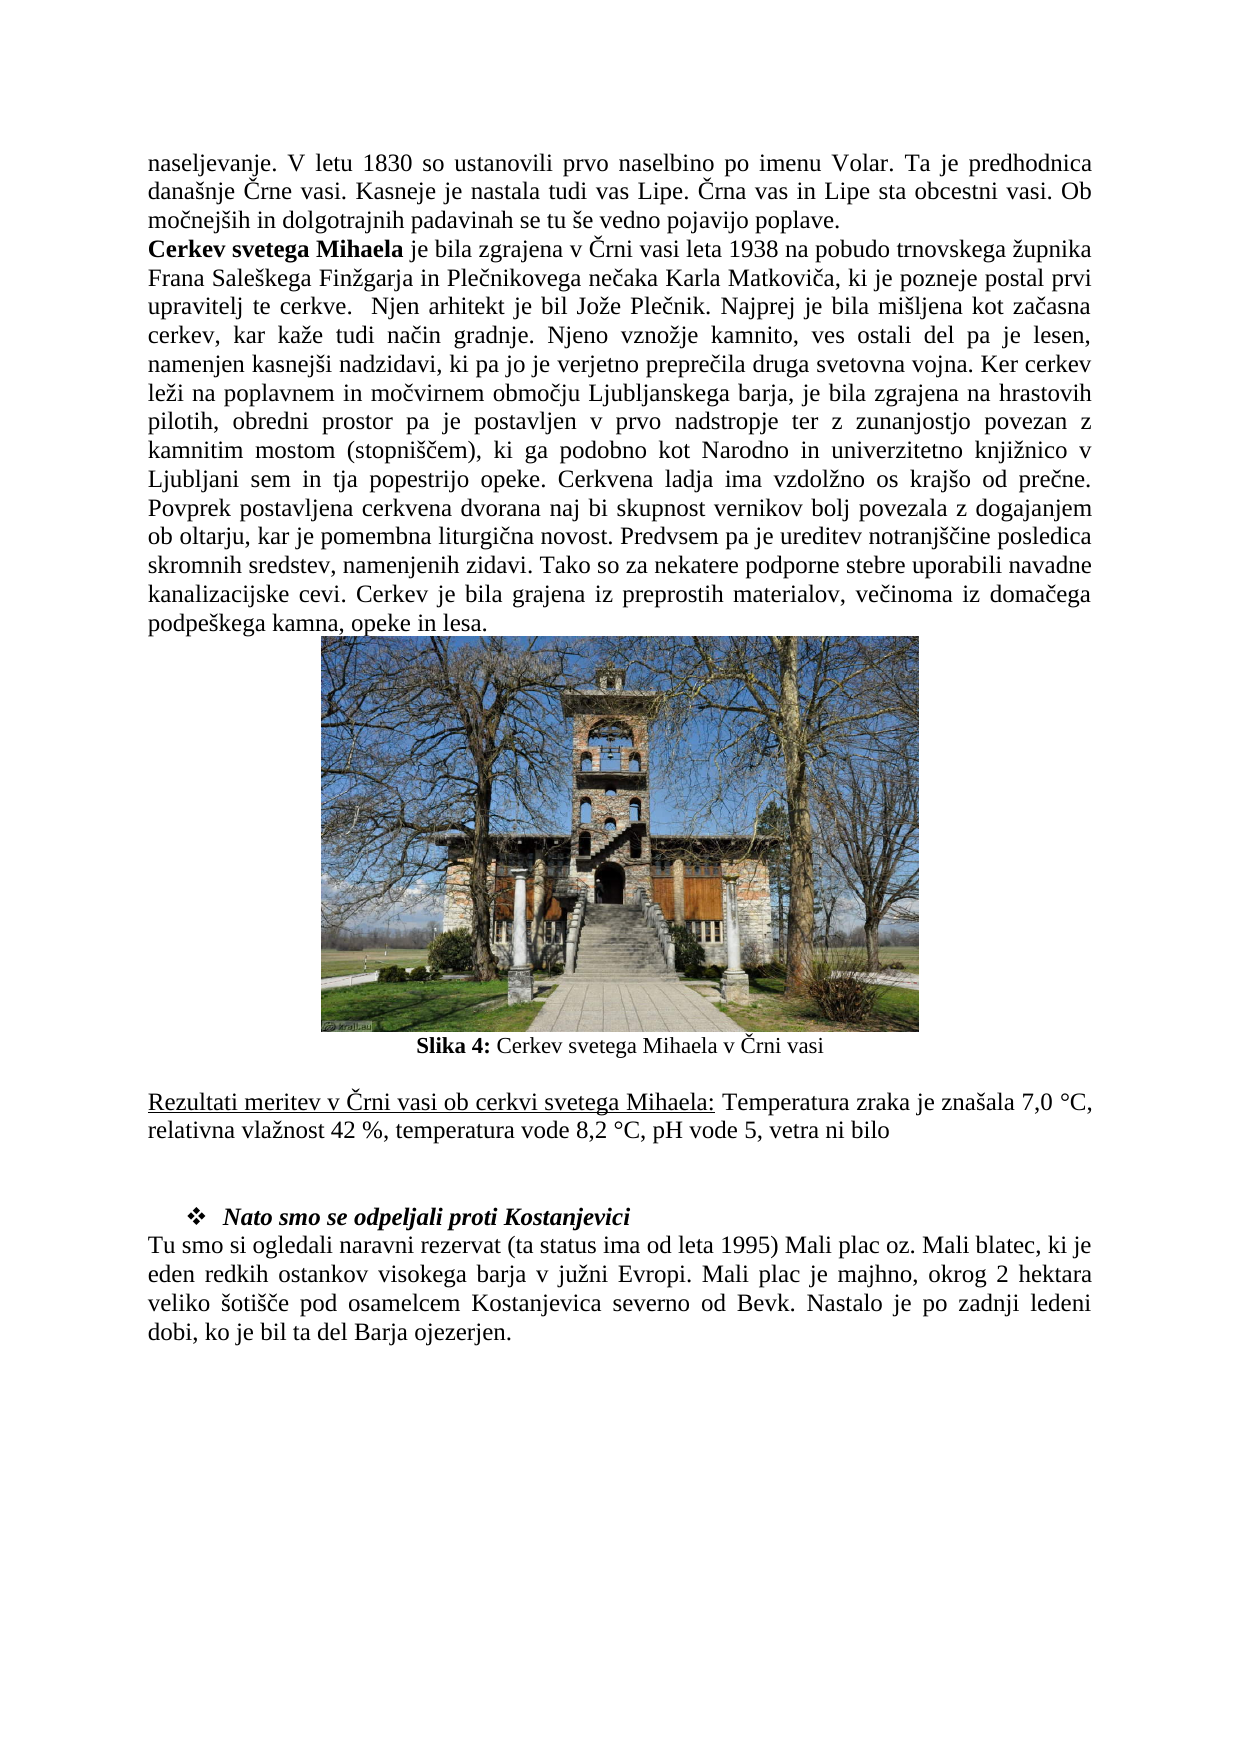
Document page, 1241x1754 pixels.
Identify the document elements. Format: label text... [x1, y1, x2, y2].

list Nato smo se odpeljali proti Kostanjevici [185, 1202, 1093, 1231]
text naseljevanje. V letu 1830 so ustanovili prvo naselbino po imenu Volar. Ta je predhodnica današnje Črne vasi. Kasneje je nastala tudi vas Lipe. Črna vas in Lipe sta obcestni vasi. Ob močnejših in dolgotrajnih padavinah se tu še vedno pojavijo poplave. [148, 148, 1093, 234]
text Slika 4: Cerkev svetega Mihaela v Črni vasi [148, 1032, 1093, 1058]
text Tu smo si ogledali naravni rezervat (ta status ima od leta 1995) Mali plac oz. Mali blatec, ki je eden redkih ostankov visokega barja v južni Evropi. Mali plac je majhno, okrog 2 hektara veliko šotišče pod osamelcem Kostanjevica severno od Bevk. Nastalo je po zadnji ledeni dobi, ko je bil ta del Barja ojezerjen. [148, 1231, 1093, 1346]
text Cerkev svetega Mihaela je bila zgrajena v Črni vasi leta 1938 na pobudo trnovskega župnika Frana Saleškega Finžgarja in Plečnikovega nečaka Karla Matkoviča, ki je pozneje postal prvi upravitelj te cerkve. Njen arhitekt je bil Jože Plečnik. Najprej je bila mišljena kot začasna cerkev, kar kaže tudi način gradnje. Njeno vznožje kamnito, ves ostali del pa je lesen, namenjen kasnejši nadzidavi, ki pa jo je verjetno preprečila druga svetovna vojna. Ker cerkev leži na poplavnem in močvirnem območju Ljubljanskega barja, je bila zgrajena na hrastovih pilotih, obredni prostor pa je postavljen v prvo nadstropje ter z zunanjostjo povezan z kamnitim mostom (stopniščem), ki ga podobno kot Narodno in univerzitetno knjižnico v Ljubljani sem in tja popestrijo opeke. Cerkvena ladja ima vzdolžno os krajšo od prečne. Povprek postavljena cerkvena dvorana naj bi skupnost vernikov bolj povezala z dogajanjem ob oltarju, kar je pomembna liturgična novost. Predvsem pa je ureditev notranjščine posledica skromnih sredstev, namenjenih zidavi. Tako so za nekatere podporne stebre uporabili navadne kanalizacijske cevi. Cerkev je bila grajena iz preprostih materialov, večinoma iz domačega podpeškega kamna, opeke in lesa. [148, 234, 1093, 636]
text Rezultati meritev v Črni vasi ob cerkvi svetega Mihaela: Temperatura zraka je znašala 7,0 °C, relativna vlažnost 42 %, temperatura vode 8,2 °C, pH vode 5, vetra ni bilo [148, 1087, 1093, 1144]
picture [321, 636, 919, 1032]
